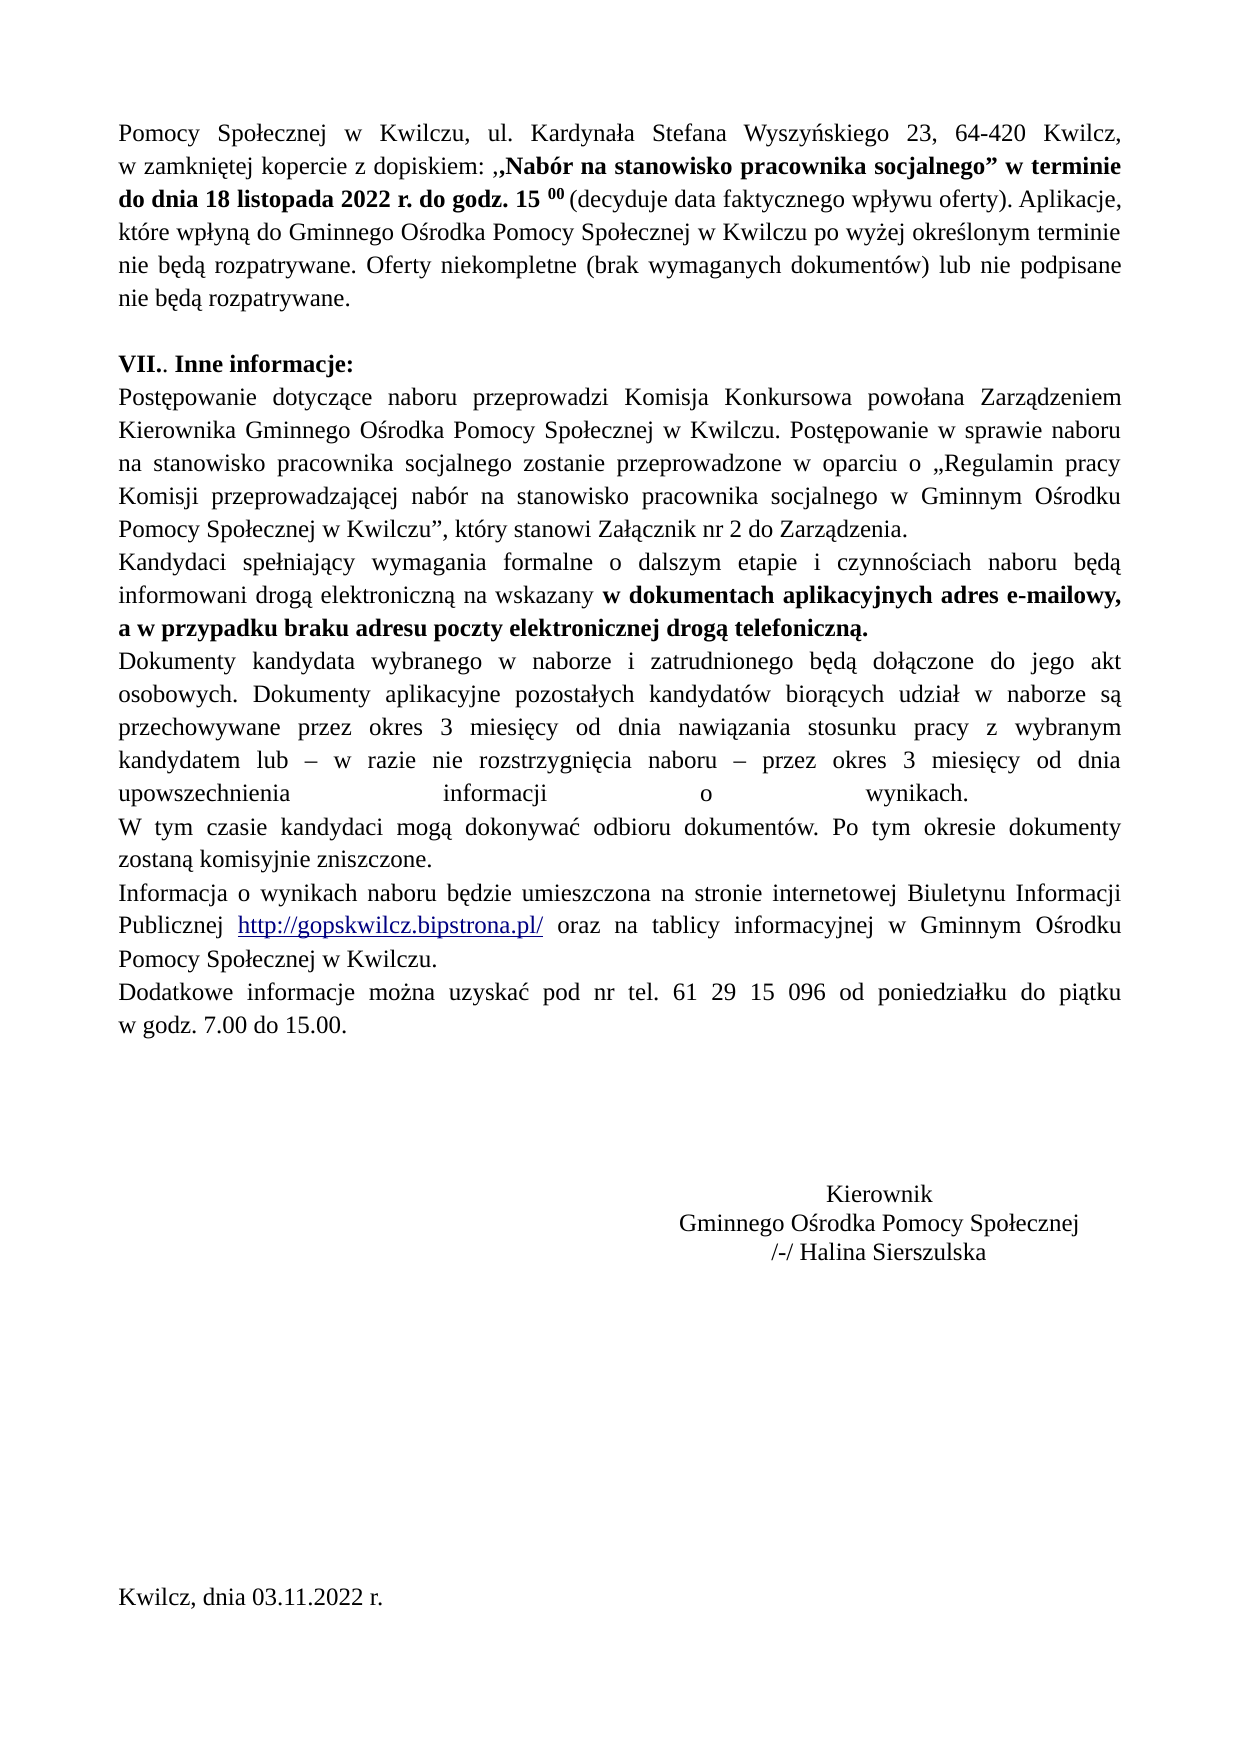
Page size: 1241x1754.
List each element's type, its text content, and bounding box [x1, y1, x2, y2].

list VII.. Inne informacje: [118, 349, 1122, 378]
list Pomocy Społecznej w Kwilczu, ul. Kardynała Stefana Wyszyńskiego 23, 64-420 Kwilcz, w zamkniętej kopercie z dopiskiem: ,,Nabór na stanowisko pracownika socjalnego” w terminie do dnia 18 listopada 2022 r. do godz. 15 00 (decyduje data faktycznego wpływu oferty). Aplikacje, które wpłyną do Gminnego Ośrodka Pomocy Społecznej w Kwilczu po wyżej określonym terminie nie będą rozpatrywane. Oferty niekompletne (brak wymaganych dokumentów) lub nie podpisane nie będą rozpatrywane. [118, 118, 1122, 312]
list /-/ Halina Sierszulska [118, 1237, 1122, 1266]
list Dokumenty kandydata wybranego w naborze i zatrudnionego będą dołączone do jego akt osobowych. Dokumenty aplikacyjne pozostałych kandydatów biorących udział w naborze są przechowywane przez okres 3 miesięcy od dnia nawiązania stosunku pracy z wybranym kandydatem lub – w razie nie rozstrzygnięcia naboru – przez okres 3 miesięcy od dnia upowszechnienia informacji o wynikach. W tym czasie kandydaci mogą dokonywać odbioru dokumentów. Po tym okresie dokumenty zostaną komisyjnie zniszczone. [118, 646, 1122, 873]
list Gminnego Ośrodka Pomocy Społecznej [193, 1208, 1122, 1237]
list Kierownik [193, 1179, 1122, 1208]
list Kandydaci spełniający wymagania formalne o dalszym etapie i czynnościach naboru będą informowani drogą elektroniczną na wskazany w dokumentach aplikacyjnych adres e-mailowy, a w przypadku braku adresu poczty elektronicznej drogą telefoniczną. [118, 547, 1122, 642]
list Dodatkowe informacje można uzyskać pod nr tel. 61 29 15 096 od poniedziałku do piątku w godz. 7.00 do 15.00. [118, 977, 1122, 1038]
list Postępowanie dotyczące naboru przeprowadzi Komisja Konkursowa powołana Zarządzeniem Kierownika Gminnego Ośrodka Pomocy Społecznej w Kwilczu. Postępowanie w sprawie naboru na stanowisko pracownika socjalnego zostanie przeprowadzone w oparciu o „Regulamin pracy Komisji przeprowadzającej nabór na stanowisko pracownika socjalnego w Gminnym Ośrodku Pomocy Społecznej w Kwilczu”, który stanowi Załącznik nr 2 do Zarządzenia. [118, 382, 1122, 543]
list Kwilcz, dnia 03.11.2022 r. [118, 1582, 1122, 1611]
list Informacja o wynikach naboru będzie umieszczona na stronie internetowej Biuletynu Informacji Publicznej http://gopskwilcz.bipstrona.pl/ oraz na tablicy informacyjnej w Gminnym Ośrodku Pomocy Społecznej w Kwilczu. [118, 878, 1122, 972]
